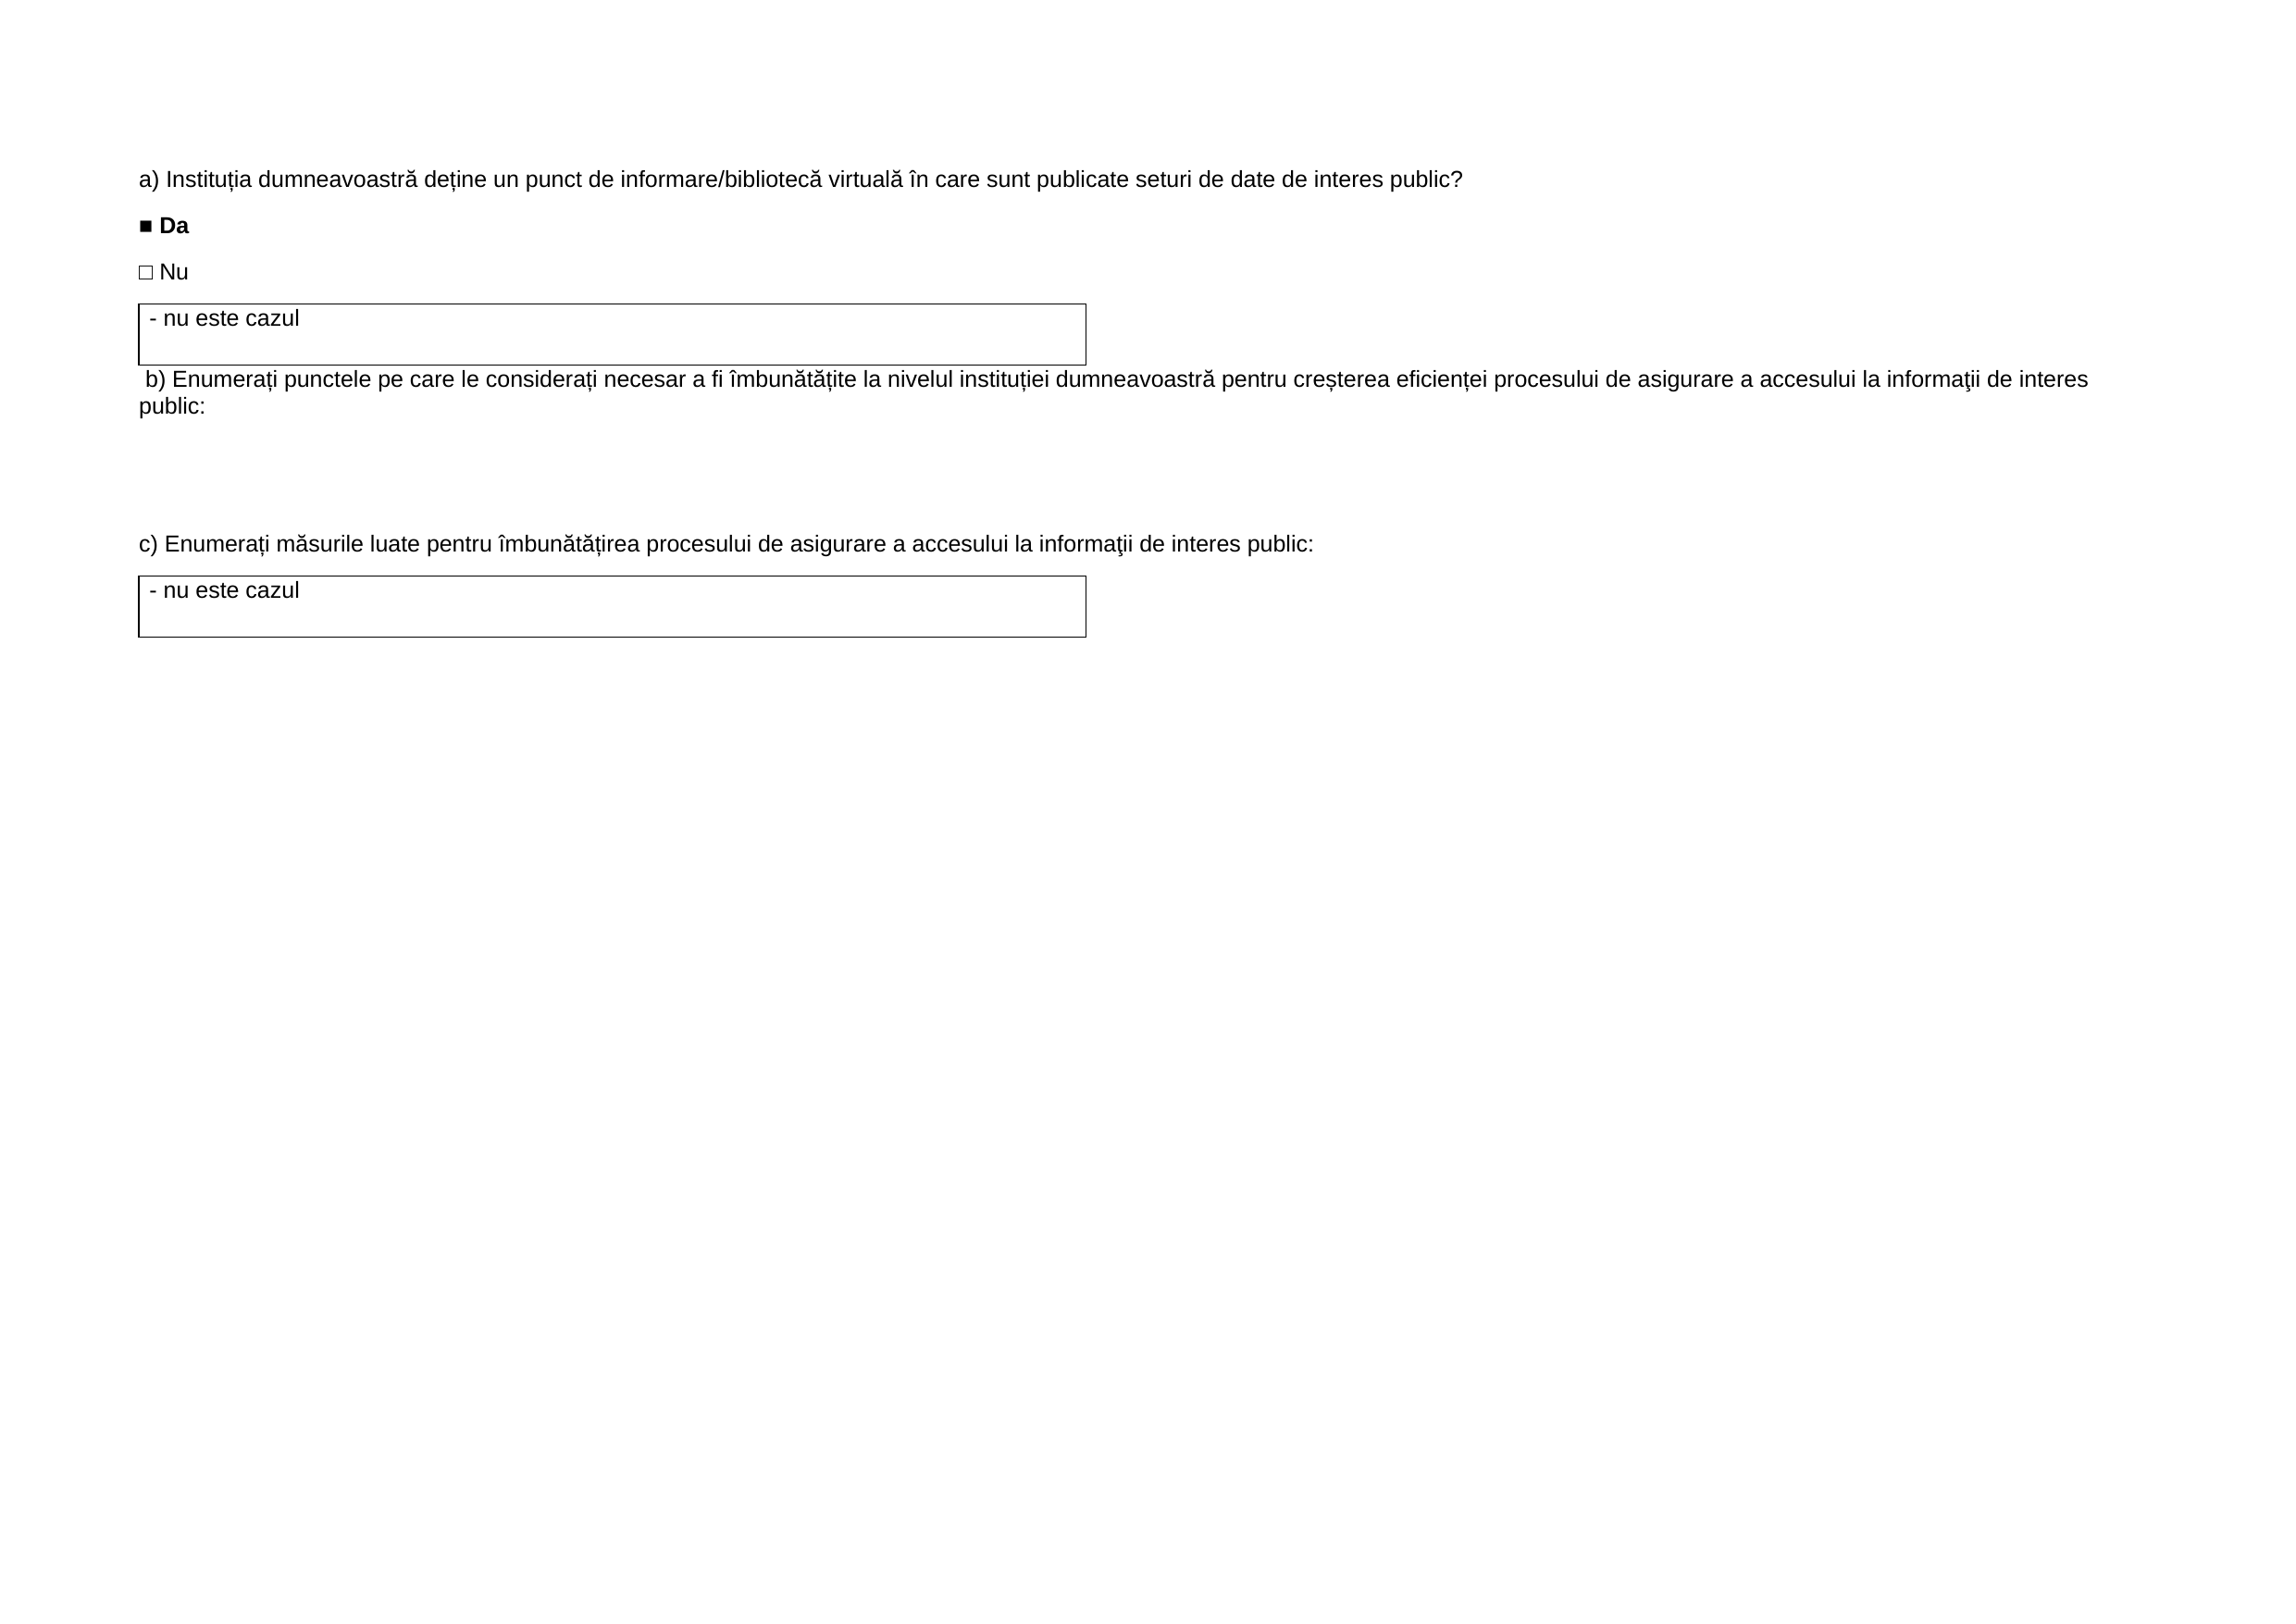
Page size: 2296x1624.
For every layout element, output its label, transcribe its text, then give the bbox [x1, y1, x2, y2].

text c) Enumerați măsurile luate pentru îmbunătățirea procesului de asigurare a accesului la informaţii de interes public: [139, 530, 2156, 556]
table_header - nu este cazul [140, 304, 1086, 365]
table_header - nu este cazul [140, 576, 1086, 637]
text a) Instituția dumneavoastră deține un punct de informare/bibliotecă virtuală în care sunt publicate seturi de date de interes public? [139, 166, 2156, 192]
text □ Nu [139, 258, 2156, 284]
text b) Enumerați punctele pe care le considerați necesar a fi îmbunătățite la nivelul instituției dumneavoastră pentru creșterea eficienței procesului de asigurare a accesului la informaţii de interes public: [139, 366, 2156, 419]
text ■ Da [139, 212, 2156, 239]
